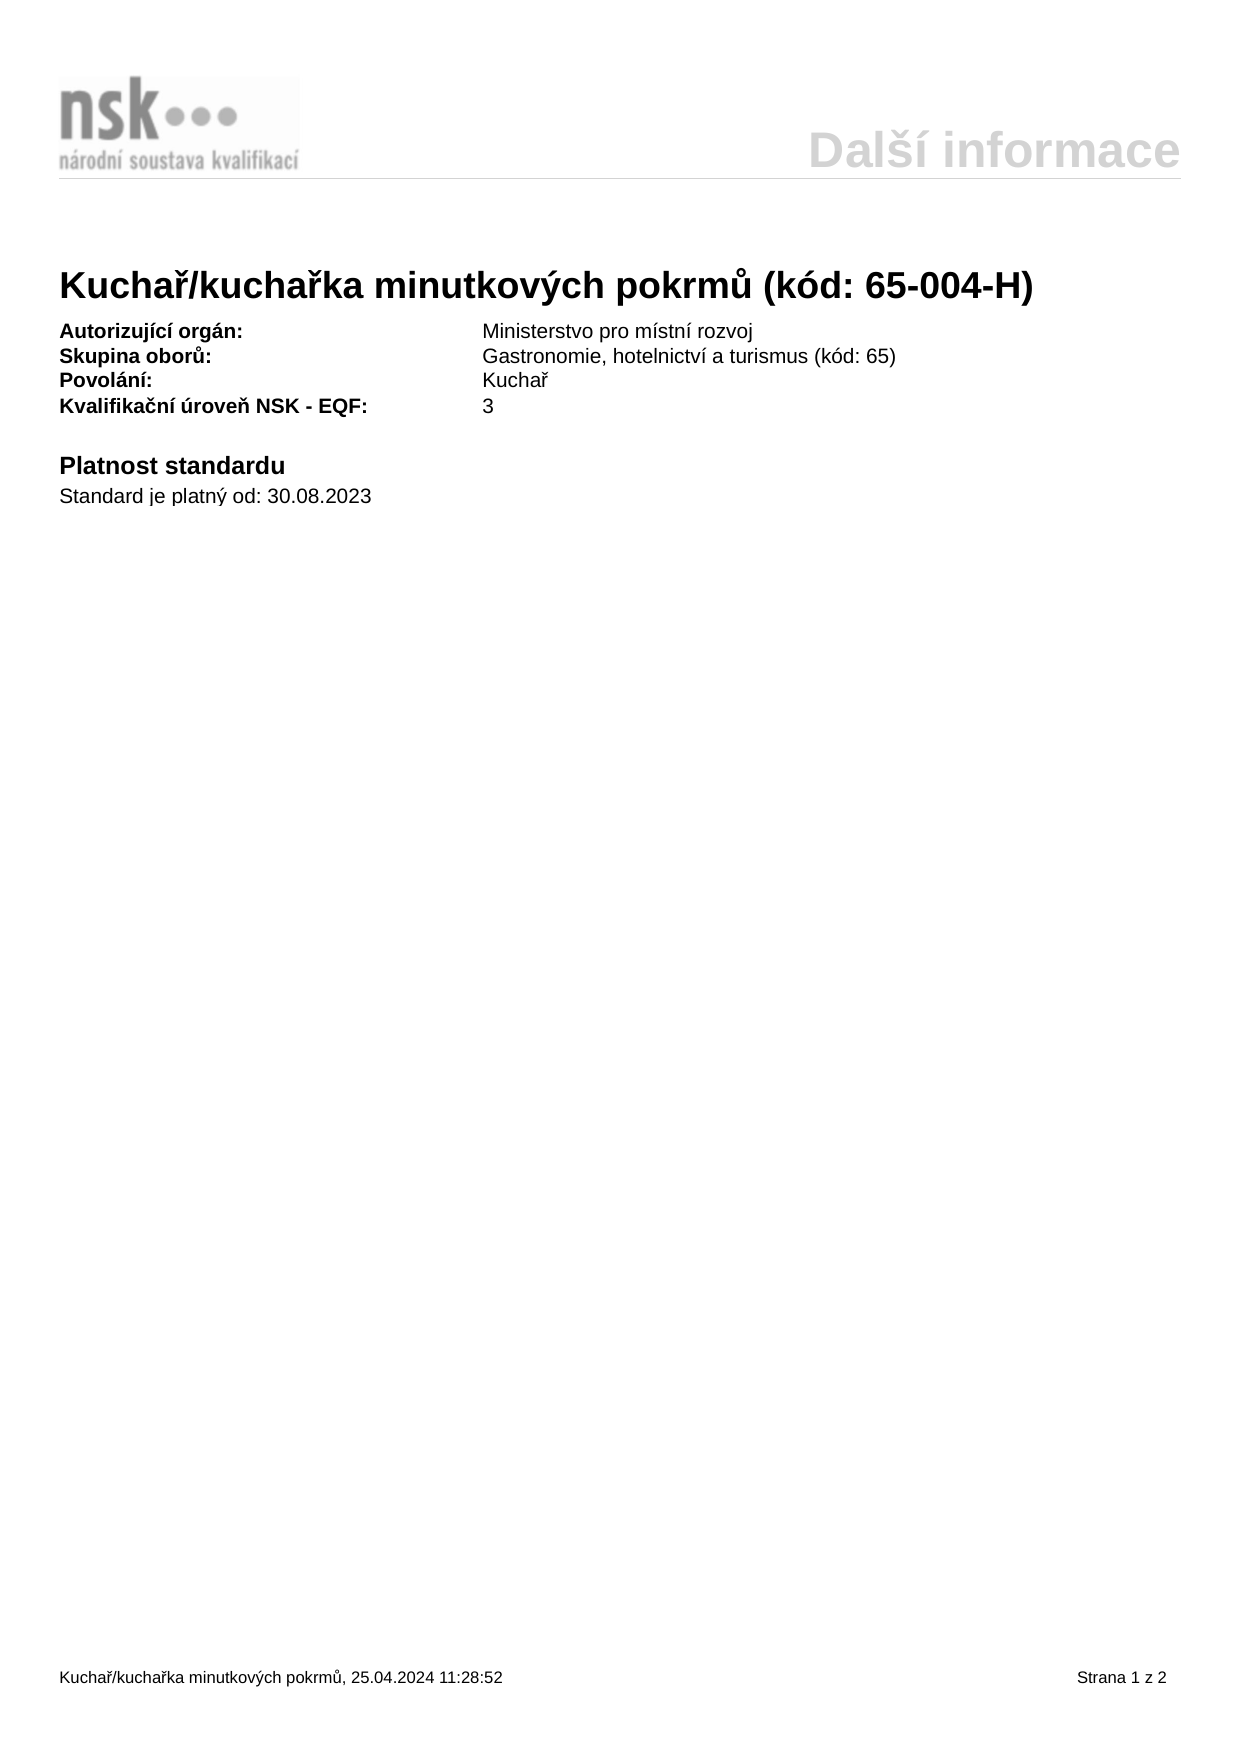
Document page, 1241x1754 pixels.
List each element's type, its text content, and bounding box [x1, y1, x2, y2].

table_cell [119, 418, 482, 447]
table_cell [119, 196, 482, 224]
table_cell [627, 806, 861, 1106]
table_cell Autorizující orgán: [59, 319, 482, 343]
table_cell [861, 506, 1167, 806]
table_cell [59, 806, 119, 1106]
table_cell [482, 196, 619, 224]
table_cell [1167, 1384, 1181, 1659]
table_cell [627, 1106, 861, 1383]
table_cell [59, 418, 119, 447]
table_cell [1167, 418, 1181, 447]
table_cell [482, 307, 619, 319]
table_cell [59, 1106, 119, 1383]
table_cell Gastronomie, hotelnictví a turismus (kód: 65) [482, 344, 1181, 368]
table_cell Skupina oborů: [59, 344, 482, 368]
table_cell [1167, 307, 1181, 319]
table_cell [482, 1384, 619, 1659]
table_header [620, 59, 627, 172]
table_cell [627, 307, 861, 319]
table_cell [59, 307, 119, 319]
table_cell [619, 196, 627, 224]
table_cell [861, 806, 1167, 1106]
table_cell [861, 307, 1167, 319]
table_cell [627, 196, 861, 224]
table_cell [119, 1106, 482, 1383]
table_cell [861, 418, 1167, 447]
table_cell [482, 172, 619, 178]
table_cell Ministerstvo pro místní rozvoj [482, 319, 1181, 344]
table_cell [59, 196, 119, 224]
table_cell [1167, 196, 1181, 224]
table_cell [59, 1384, 119, 1659]
table_cell [119, 172, 482, 178]
table_cell [119, 806, 482, 1106]
table_cell [619, 307, 627, 319]
table_cell [482, 1106, 619, 1383]
table_cell [482, 418, 619, 447]
table_header Další informace [627, 59, 1181, 178]
table_cell [619, 1384, 627, 1659]
table_cell [627, 506, 861, 806]
table_cell [861, 1106, 1167, 1383]
table_cell [619, 506, 627, 806]
table_cell [59, 179, 1181, 196]
table_cell Kuchař [482, 368, 1181, 393]
table_cell [119, 1384, 482, 1659]
table_cell [1167, 506, 1181, 806]
table_cell Kvalifikační úroveň NSK - EQF: [59, 394, 482, 417]
table_cell Povolání: [59, 368, 482, 392]
table_cell Kuchař/kuchařka minutkových pokrmů (kód: 65-004-H) [59, 224, 1181, 307]
table_cell [619, 172, 627, 178]
table_cell [619, 806, 627, 1106]
table_cell [482, 806, 619, 1106]
table_cell [1167, 1106, 1181, 1383]
table_cell [861, 196, 1167, 224]
table_cell [1167, 806, 1181, 1106]
table_cell [619, 418, 627, 447]
table_cell [59, 506, 119, 806]
table_cell Kuchař/kuchařka minutkových pokrmů, 25.04.2024 11:28:52 [59, 1660, 861, 1696]
table_cell [59, 172, 119, 178]
picture [58, 59, 620, 172]
table_cell [619, 1106, 627, 1383]
table_cell Platnost standardu [59, 448, 1181, 483]
table_cell Strana 1 z 2 [861, 1660, 1167, 1696]
table_cell [119, 307, 482, 319]
table_cell [627, 1384, 861, 1659]
table_cell [861, 1384, 1167, 1659]
table_cell 3 [482, 394, 1181, 417]
table_cell [482, 506, 619, 806]
table_cell [119, 506, 482, 806]
table_cell Standard je platný od: 30.08.2023 [59, 484, 1181, 506]
table_cell [627, 418, 861, 447]
table_cell [1167, 1660, 1181, 1696]
